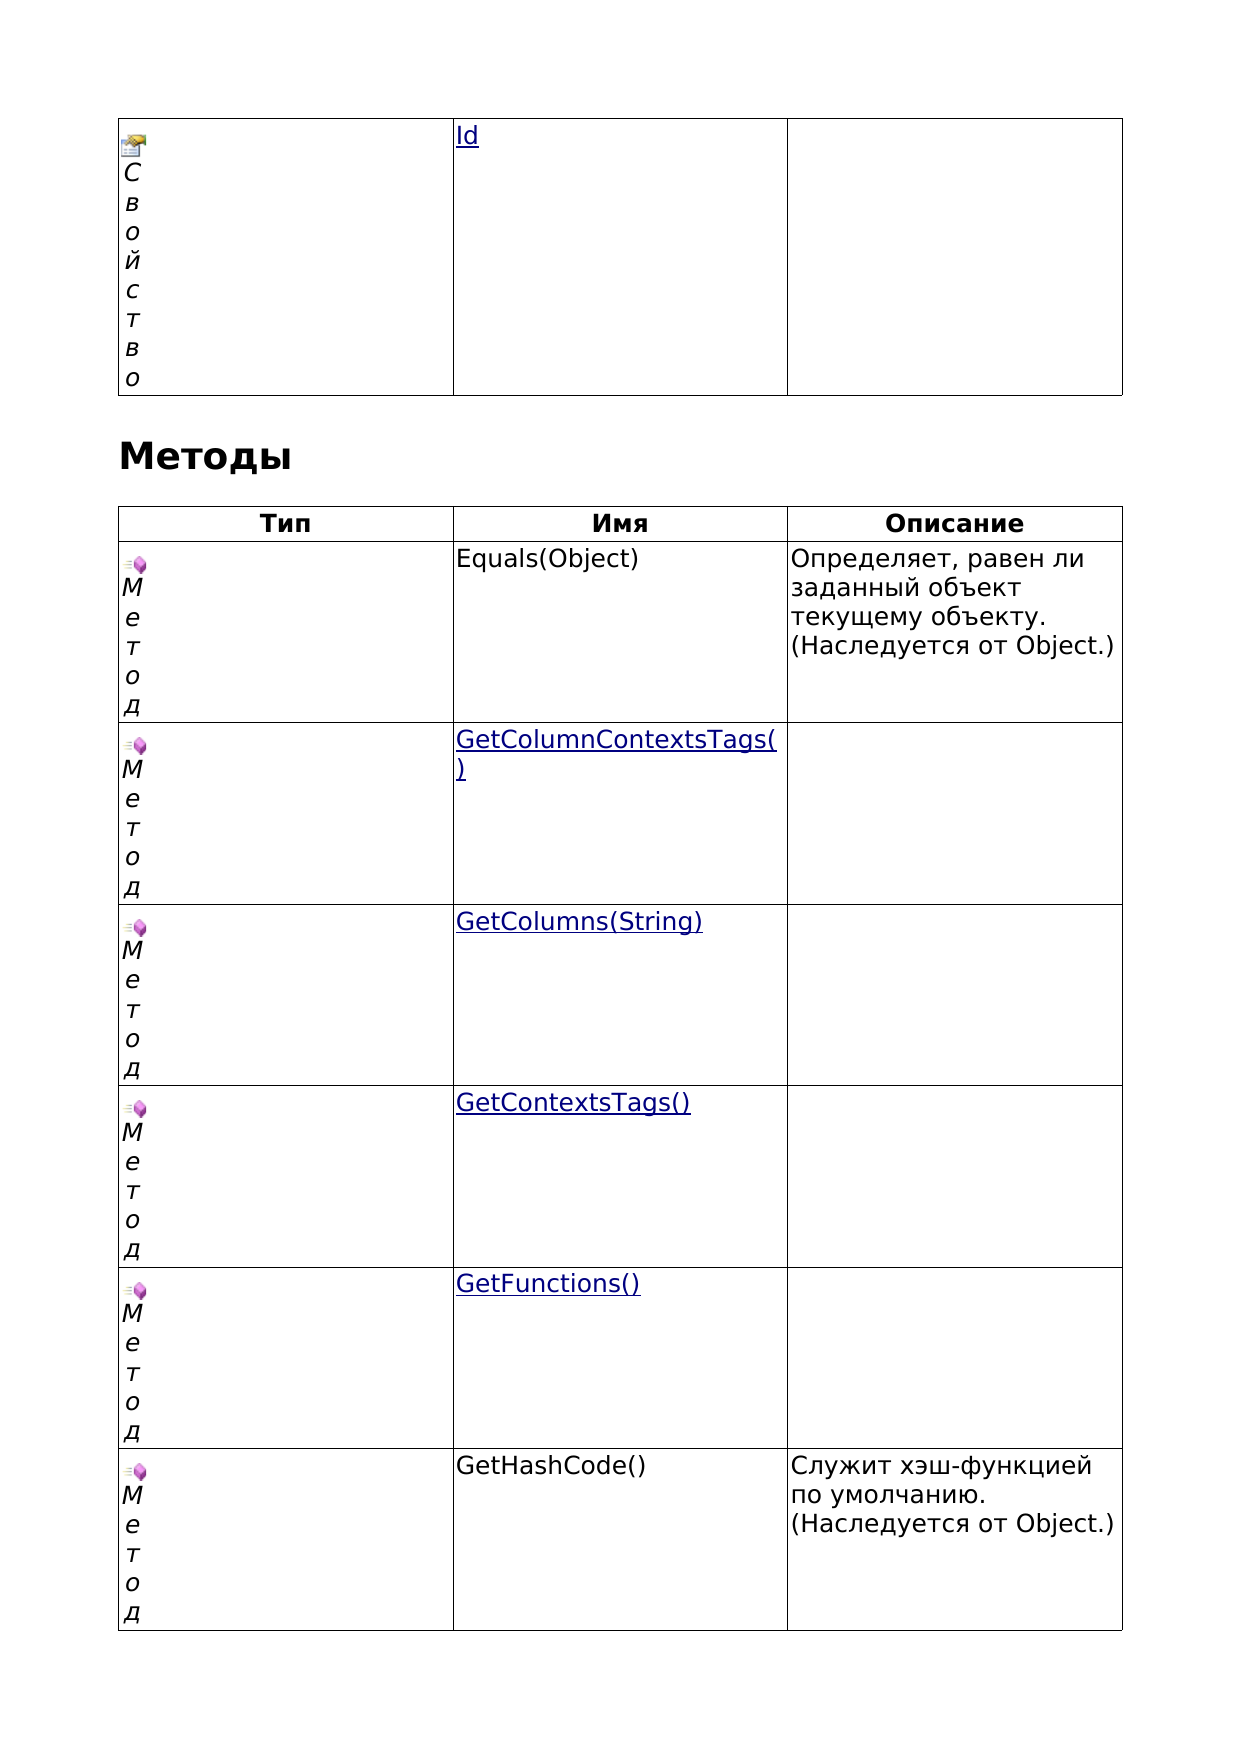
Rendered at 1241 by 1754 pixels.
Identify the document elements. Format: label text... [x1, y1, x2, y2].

table_cell [119, 723, 453, 904]
table_header Тип [119, 507, 453, 541]
table_cell [788, 119, 1122, 395]
table_cell Equals(Object) [454, 542, 787, 722]
picture [121, 556, 147, 574]
table_cell GetFunctions() [454, 1268, 787, 1448]
table_header Имя [454, 507, 787, 541]
table_cell [119, 1268, 453, 1448]
picture [121, 1282, 147, 1300]
table_cell [119, 542, 453, 722]
picture [121, 919, 147, 937]
table_cell [119, 1449, 453, 1629]
table_cell [788, 1268, 1122, 1448]
table_cell [119, 1086, 453, 1267]
table_cell Служит хэш-функцией по умолчанию. (Наследуется от Object.) [788, 1449, 1122, 1629]
table_cell Id [454, 119, 787, 395]
table_cell GetColumns(String) [454, 905, 787, 1085]
table_cell [788, 905, 1122, 1085]
table_cell [788, 1086, 1122, 1267]
table_cell [788, 723, 1122, 904]
table_cell GetHashCode() [454, 1449, 787, 1629]
subtitle Методы [118, 435, 1122, 478]
picture [121, 737, 147, 755]
table_cell GetContextsTags() [454, 1086, 787, 1267]
table_cell GetColumnContextsTags() [454, 723, 787, 904]
picture [121, 133, 147, 159]
table_cell [119, 905, 453, 1085]
table_cell Определяет, равен ли заданный объект текущему объекту. (Наследуется от Object.) [788, 542, 1122, 722]
picture [121, 1100, 147, 1118]
picture [121, 1463, 147, 1481]
table_header Описание [788, 507, 1122, 541]
table_cell [119, 119, 453, 395]
